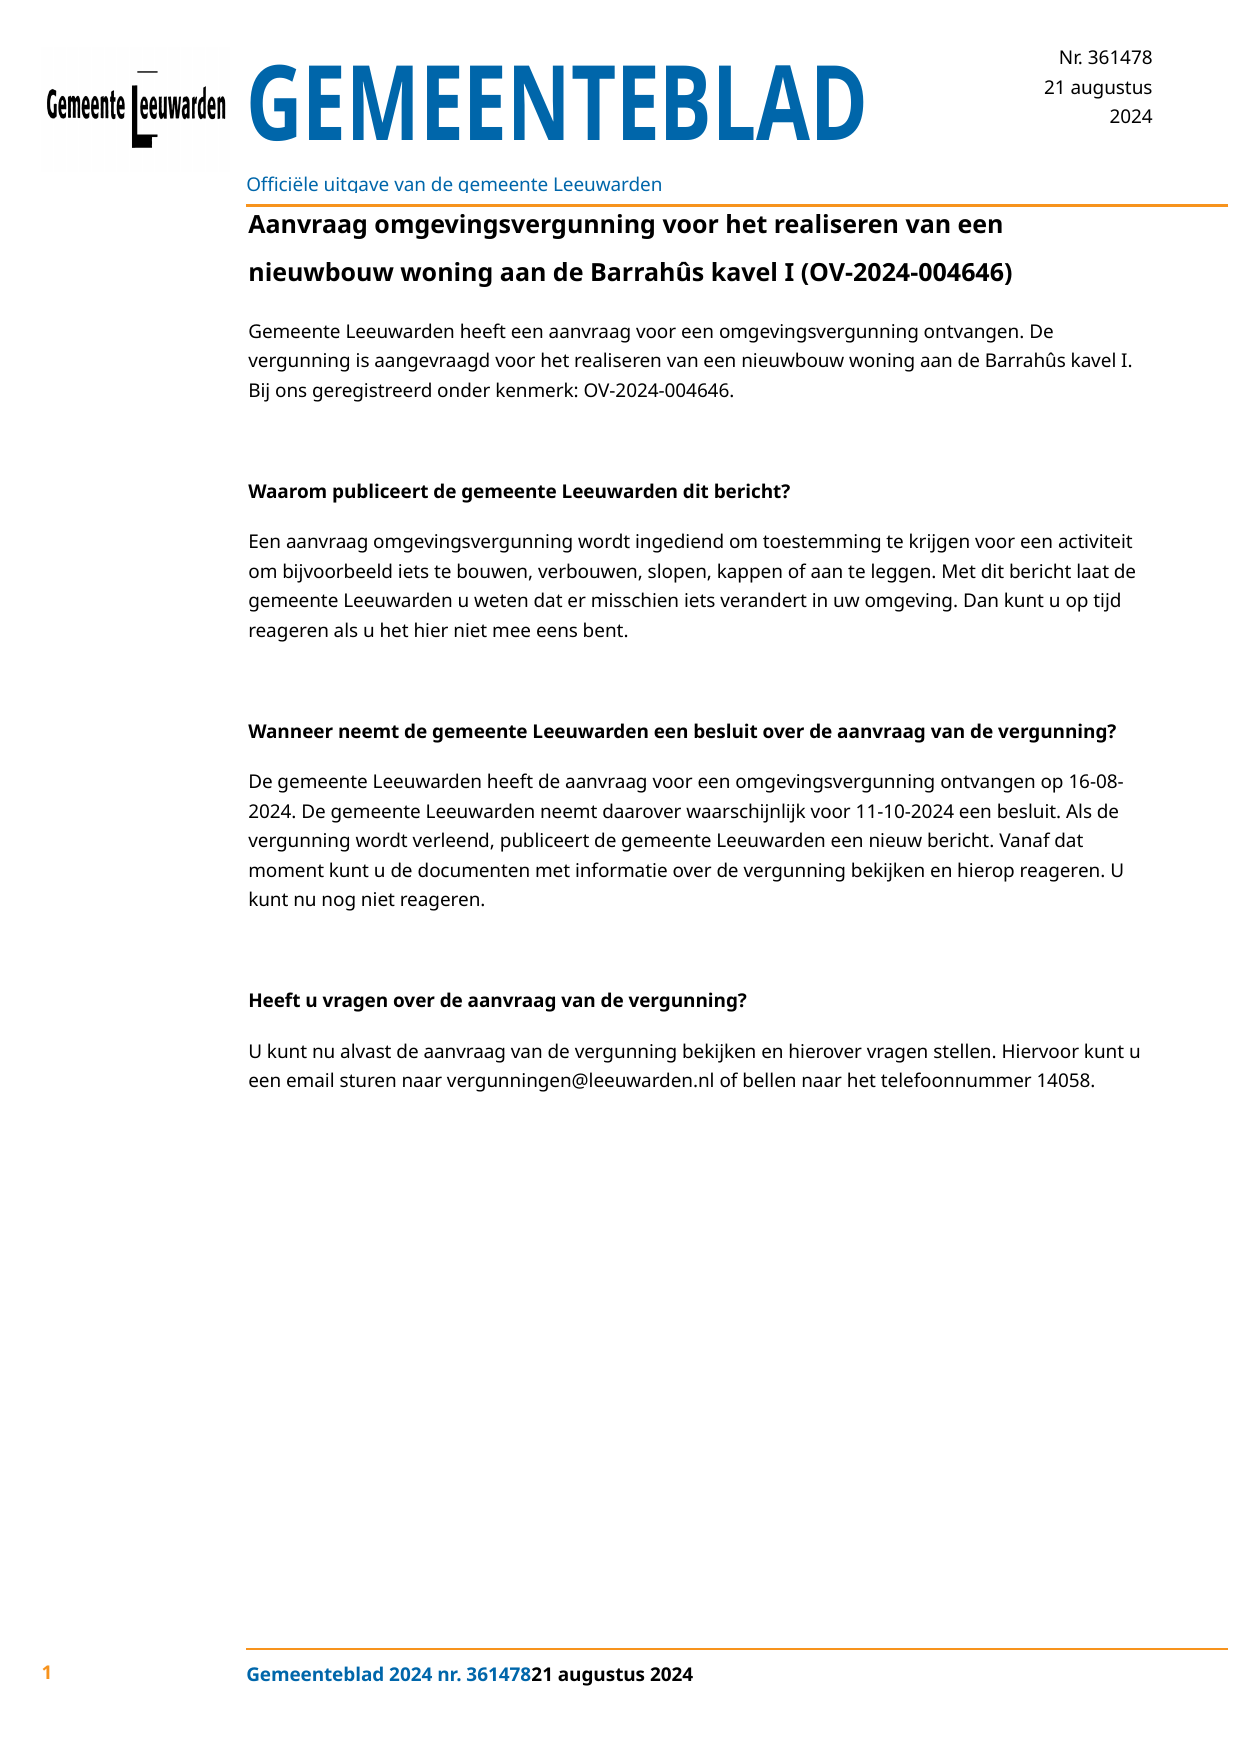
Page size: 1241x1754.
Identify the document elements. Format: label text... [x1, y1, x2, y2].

text Een aanvraag omgevingsvergunning wordt ingediend om toestemming te krijgen voor een activiteit om bijvoorbeeld iets te bouwen, verbouwen, slopen, kappen of aan te leggen. Met dit bericht laat de gemeente Leeuwarden u weten dat er misschien iets verandert in uw omgeving. Dan kunt u op tijd reageren als u het hier niet mee eens bent. [248, 528, 1152, 643]
text Gemeente Leeuwarden heeft een aanvraag voor een omgevingsvergunning ontvangen. De vergunning is aangevraagd voor het realiseren van een nieuwbouw woning aan de Barrahûs kavel I. Bij ons geregistreerd onder kenmerk: OV-2024-004646. [248, 318, 1152, 403]
text Aanvraag omgevingsvergunning voor het realiseren van een nieuwbouw woning aan de Barrahûs kavel I (OV-2024-004646) [248, 207, 1152, 288]
text Heeft u vragen over de aanvraag van de vergunning? [248, 987, 1152, 1013]
text De gemeente Leeuwarden heeft de aanvraag voor een omgevingsvergunning ontvangen op 16-08-2024. De gemeente Leeuwarden neemt daarover waarschijnlijk voor 11-10-2024 een besluit. Als de vergunning wordt verleend, publiceert de gemeente Leeuwarden een nieuw bericht. Vanaf dat moment kunt u de documenten met informatie over de vergunning bekijken en hierop reageren. U kunt nu nog niet reageren. [248, 768, 1152, 912]
text Wanneer neemt de gemeente Leeuwarden een besluit over de aanvraag van de vergunning? [248, 718, 1152, 744]
text U kunt nu alvast de aanvraag van de vergunning bekijken en hierover vragen stellen. Hiervoor kunt u een email sturen naar vergunningen@leeuwarden.nl of bellen naar het telefoonnummer 14058. [248, 1038, 1152, 1093]
picture [41, 47, 231, 172]
text Waarom publiceert de gemeente Leeuwarden dit bericht? [248, 478, 1152, 504]
